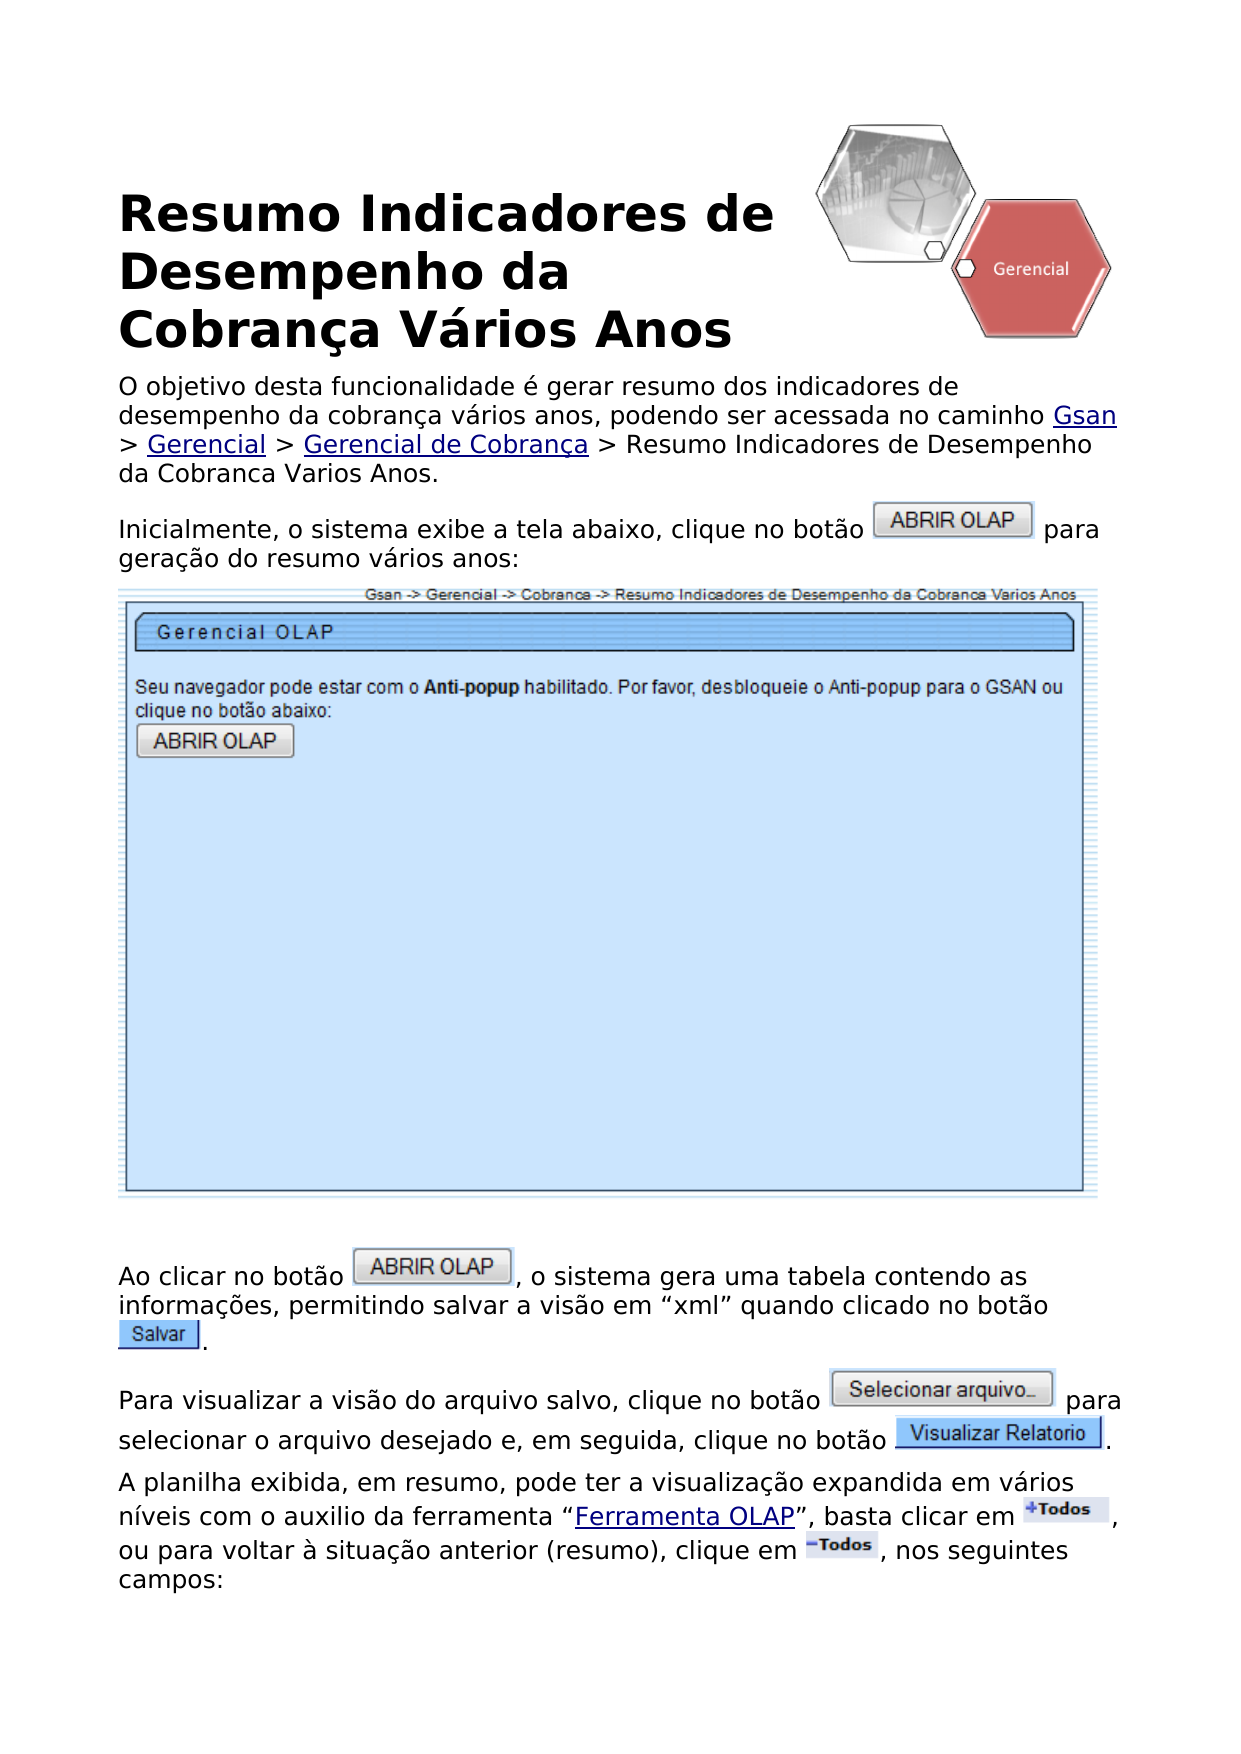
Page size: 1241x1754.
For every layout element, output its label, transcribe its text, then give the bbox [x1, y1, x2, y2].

picture [809, 118, 1123, 339]
text Ao clicar no botão , o sistema gera uma tabela contendo as informações, permitindo salvar a visão em “xml” quando clicado no botão . [118, 1248, 1122, 1356]
picture [118, 586, 1098, 1201]
picture [829, 1368, 1058, 1410]
subtitle Resumo Indicadores de Desempenho da Cobrança Vários Anos [118, 185, 1122, 359]
picture [352, 1247, 515, 1286]
picture [1023, 1497, 1111, 1526]
text Para visualizar a visão do arquivo salvo, clique no botão para selecionar o arquivo desejado e, em seguida, clique no botão . [118, 1369, 1122, 1456]
text Inicialmente, o sistema exibe a tela abaixo, clique no botão para geração do resumo vários anos: [118, 501, 1122, 574]
picture [895, 1415, 1105, 1450]
picture [872, 501, 1036, 539]
picture [806, 1531, 880, 1560]
text A planilha exibida, em resumo, pode ter a visualização expandida em vários níveis com o auxilio da ferramenta “Ferramenta OLAP”, basta clicar em , ou para voltar à situação anterior (resumo), clique em , nos seguintes campos: [118, 1468, 1122, 1594]
picture [118, 1320, 201, 1351]
text O objetivo desta funcionalidade é gerar resumo dos indicadores de desempenho da cobrança vários anos, podendo ser acessada no caminho Gsan > Gerencial > Gerencial de Cobrança > Resumo Indicadores de Desempenho da Cobranca Varios Anos. [118, 372, 1122, 489]
